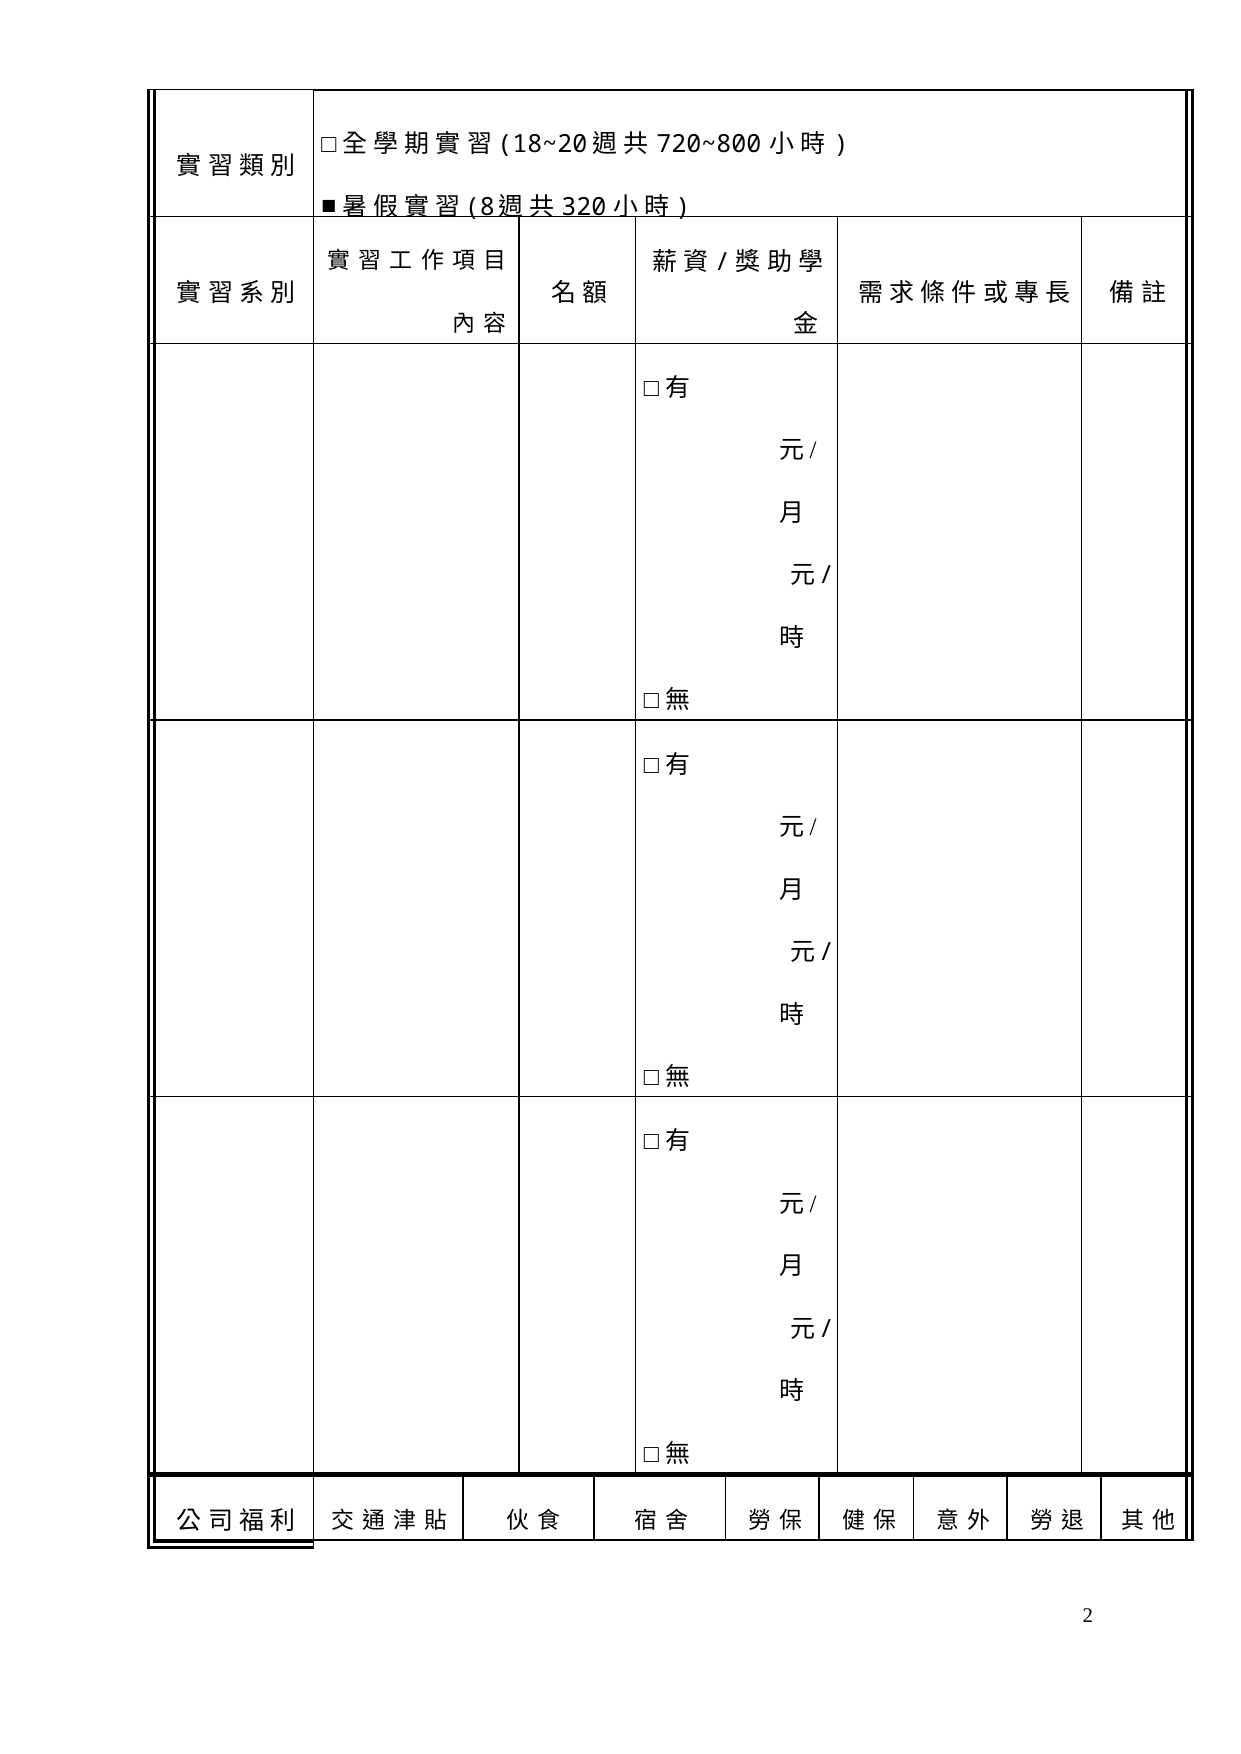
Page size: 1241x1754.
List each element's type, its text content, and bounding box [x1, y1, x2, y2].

table_cell 健保 [820, 1477, 913, 1539]
table_cell [520, 344, 635, 719]
table_cell □有 元/月 元/時 □無 [636, 1097, 837, 1472]
table_cell [156, 721, 313, 1096]
table_cell 交通津貼 [314, 1477, 462, 1539]
table_cell [520, 1097, 635, 1472]
table_cell □全學期實習(18~20週共720~800小時) ■暑假實習(8週共320小時) [314, 91, 1185, 216]
table_cell [1082, 1097, 1185, 1472]
table_cell [1082, 344, 1185, 719]
table_cell 實習類別 [156, 90, 313, 216]
table_cell 薪資/獎助學金 [636, 217, 837, 342]
table_cell □有 元/月 元/時 □無 [636, 721, 837, 1096]
table_cell □有 元/月 元/時 □無 [636, 344, 837, 719]
table_cell [156, 344, 313, 719]
table_cell 實習系別 [156, 217, 313, 342]
table_cell 實習工作項目內容 [314, 217, 518, 342]
table_cell 勞保 [726, 1477, 818, 1539]
table_cell 意外 [914, 1477, 1006, 1539]
table_cell [314, 1097, 518, 1472]
table_cell [1082, 721, 1185, 1096]
table_cell [314, 344, 518, 719]
table_cell 公司福利 [156, 1477, 313, 1539]
table_cell 宿舍 [595, 1477, 725, 1539]
table_cell 需求條件或專長 [838, 217, 1081, 342]
table_cell [520, 721, 635, 1096]
table_cell 其他 [1102, 1477, 1185, 1539]
table_cell [838, 1097, 1081, 1472]
table_cell 勞退 [1008, 1477, 1100, 1539]
table_cell 名額 [520, 217, 635, 342]
table_cell 伙食 [464, 1477, 593, 1539]
table_cell 備註 [1082, 217, 1185, 342]
table_cell [156, 1097, 313, 1472]
table_cell [838, 721, 1081, 1096]
table_cell [838, 344, 1081, 719]
table_cell [314, 721, 518, 1096]
